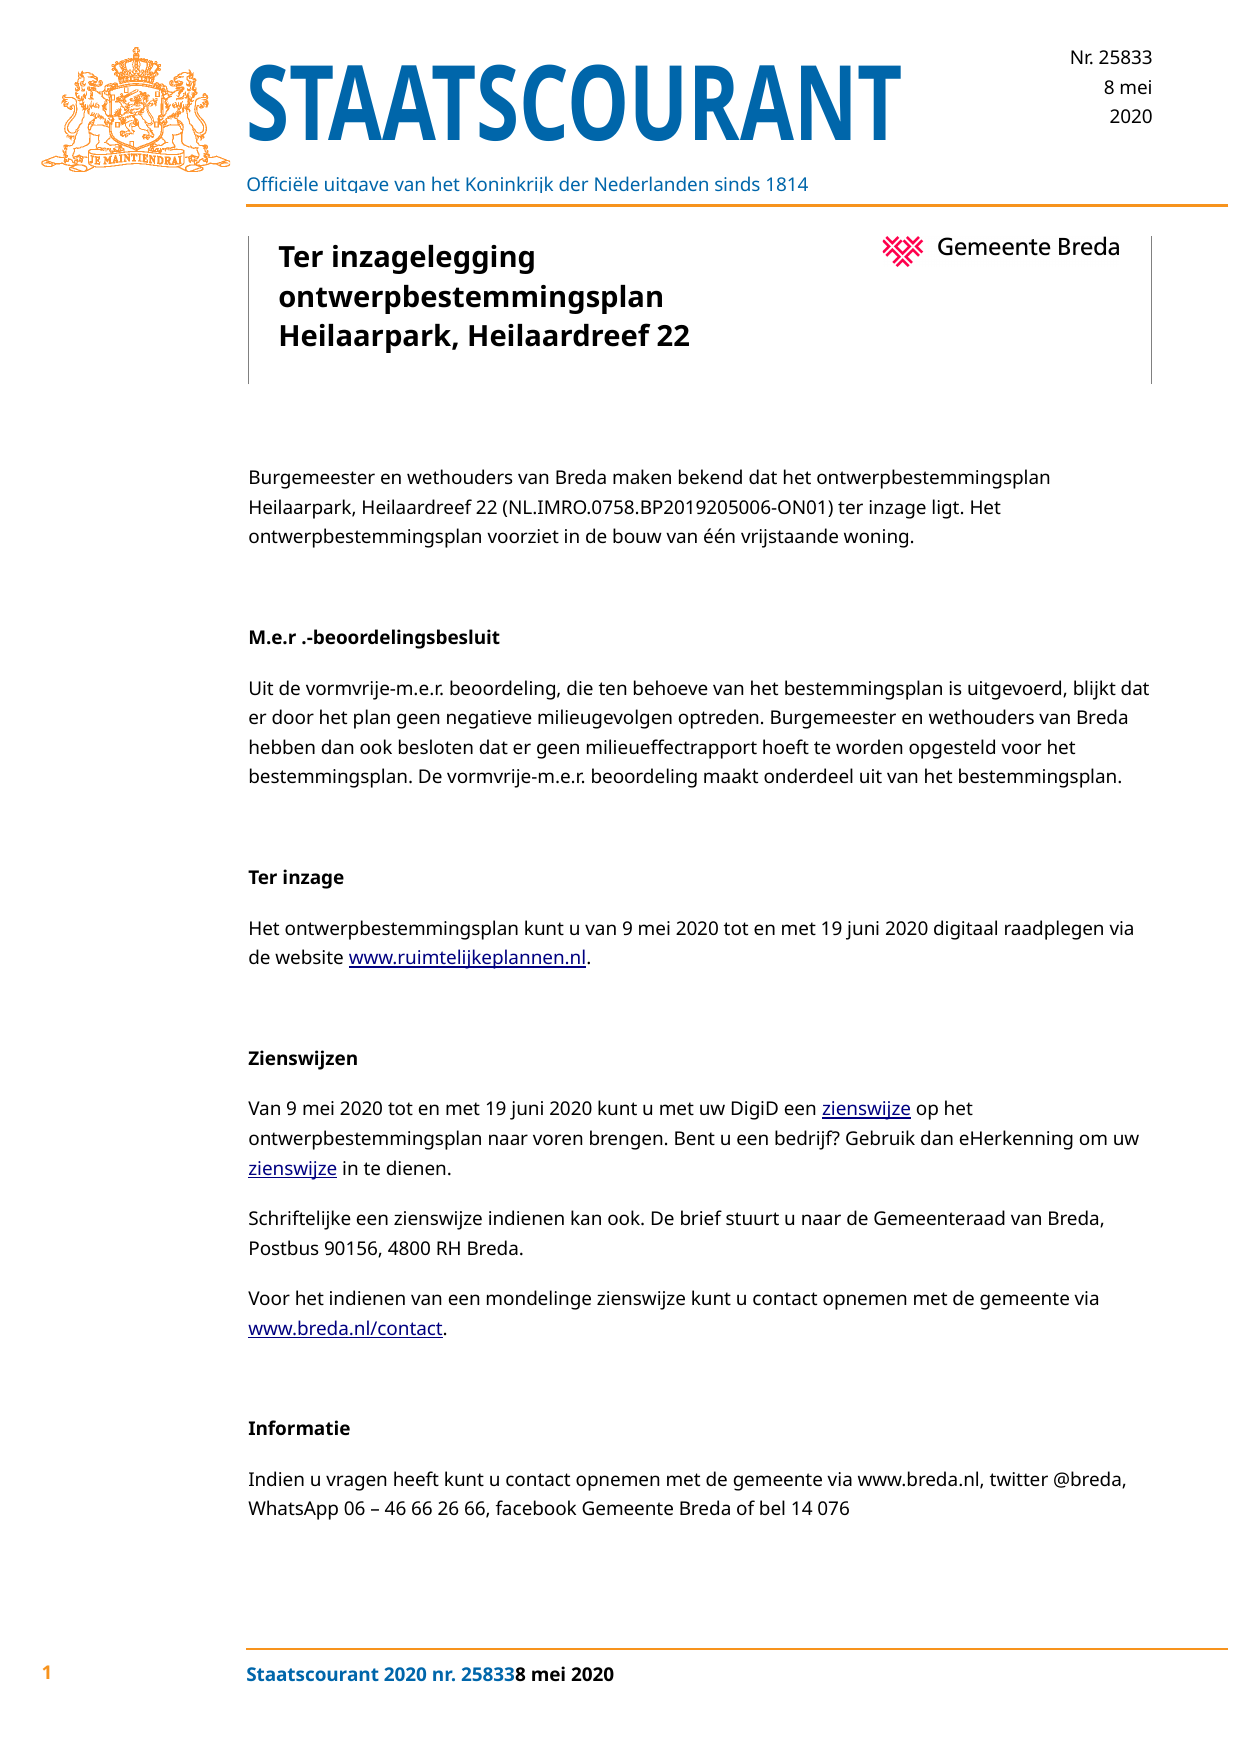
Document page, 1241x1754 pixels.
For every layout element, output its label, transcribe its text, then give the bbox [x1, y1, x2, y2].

text Indien u vragen heeft kunt u contact opnemen met de gemeente via www.breda.nl, twitter @breda, WhatsApp 06 – 46 66 26 66, facebook Gemeente Breda of bel 14 076 [248, 1466, 1152, 1521]
table_header Ter inzagelegging ontwerpbestemmingsplan Heilaarpark, Heilaardreef 22 [249, 236, 850, 384]
picture [41, 47, 231, 172]
text Zienswijzen [248, 1045, 1152, 1071]
text Ter inzage [248, 864, 1152, 890]
text Uit de vormvrije-m.e.r. beoordeling, die ten behoeve van het bestemmingsplan is uitgevoerd, blijkt dat er door het plan geen negatieve milieugevolgen optreden. Burgemeester en wethouders van Breda hebben dan ook besloten dat er geen milieueffectrapport hoeft te worden opgesteld voor het bestemmingsplan. De vormvrije-m.e.r. beoordeling maakt onderdeel uit van het bestemmingsplan. [248, 675, 1152, 789]
text Voor het indienen van een mondelinge zienswijze kunt u contact opnemen met de gemeente via www.breda.nl/contact. [248, 1285, 1152, 1341]
text Het ontwerpbestemmingsplan kunt u van 9 mei 2020 tot en met 19 juni 2020 digitaal raadplegen via de website www.ruimtelijkeplannen.nl. [248, 915, 1152, 970]
text M.e.r .-beoordelingsbesluit [248, 624, 1152, 650]
picture [882, 236, 1119, 267]
text Burgemeester en wethouders van Breda maken bekend dat het ontwerpbestemmingsplan Heilaarpark, Heilaardreef 22 (NL.IMRO.0758.BP2019205006-ON01) ter inzage ligt. Het ontwerpbestemmingsplan voorziet in de bouw van één vrijstaande woning. [248, 464, 1152, 549]
table_header [850, 236, 1151, 384]
text Informatie [248, 1416, 1152, 1441]
text Schriftelijke een zienswijze indienen kan ook. De brief stuurt u naar de Gemeenteraad van Breda, Postbus 90156, 4800 RH Breda. [248, 1205, 1152, 1261]
text Van 9 mei 2020 tot en met 19 juni 2020 kunt u met uw DigiD een zienswijze op het ontwerpbestemmingsplan naar voren brengen. Bent u een bedrijf? Gebruik dan eHerkenning om uw zienswijze in te dienen. [248, 1096, 1152, 1181]
